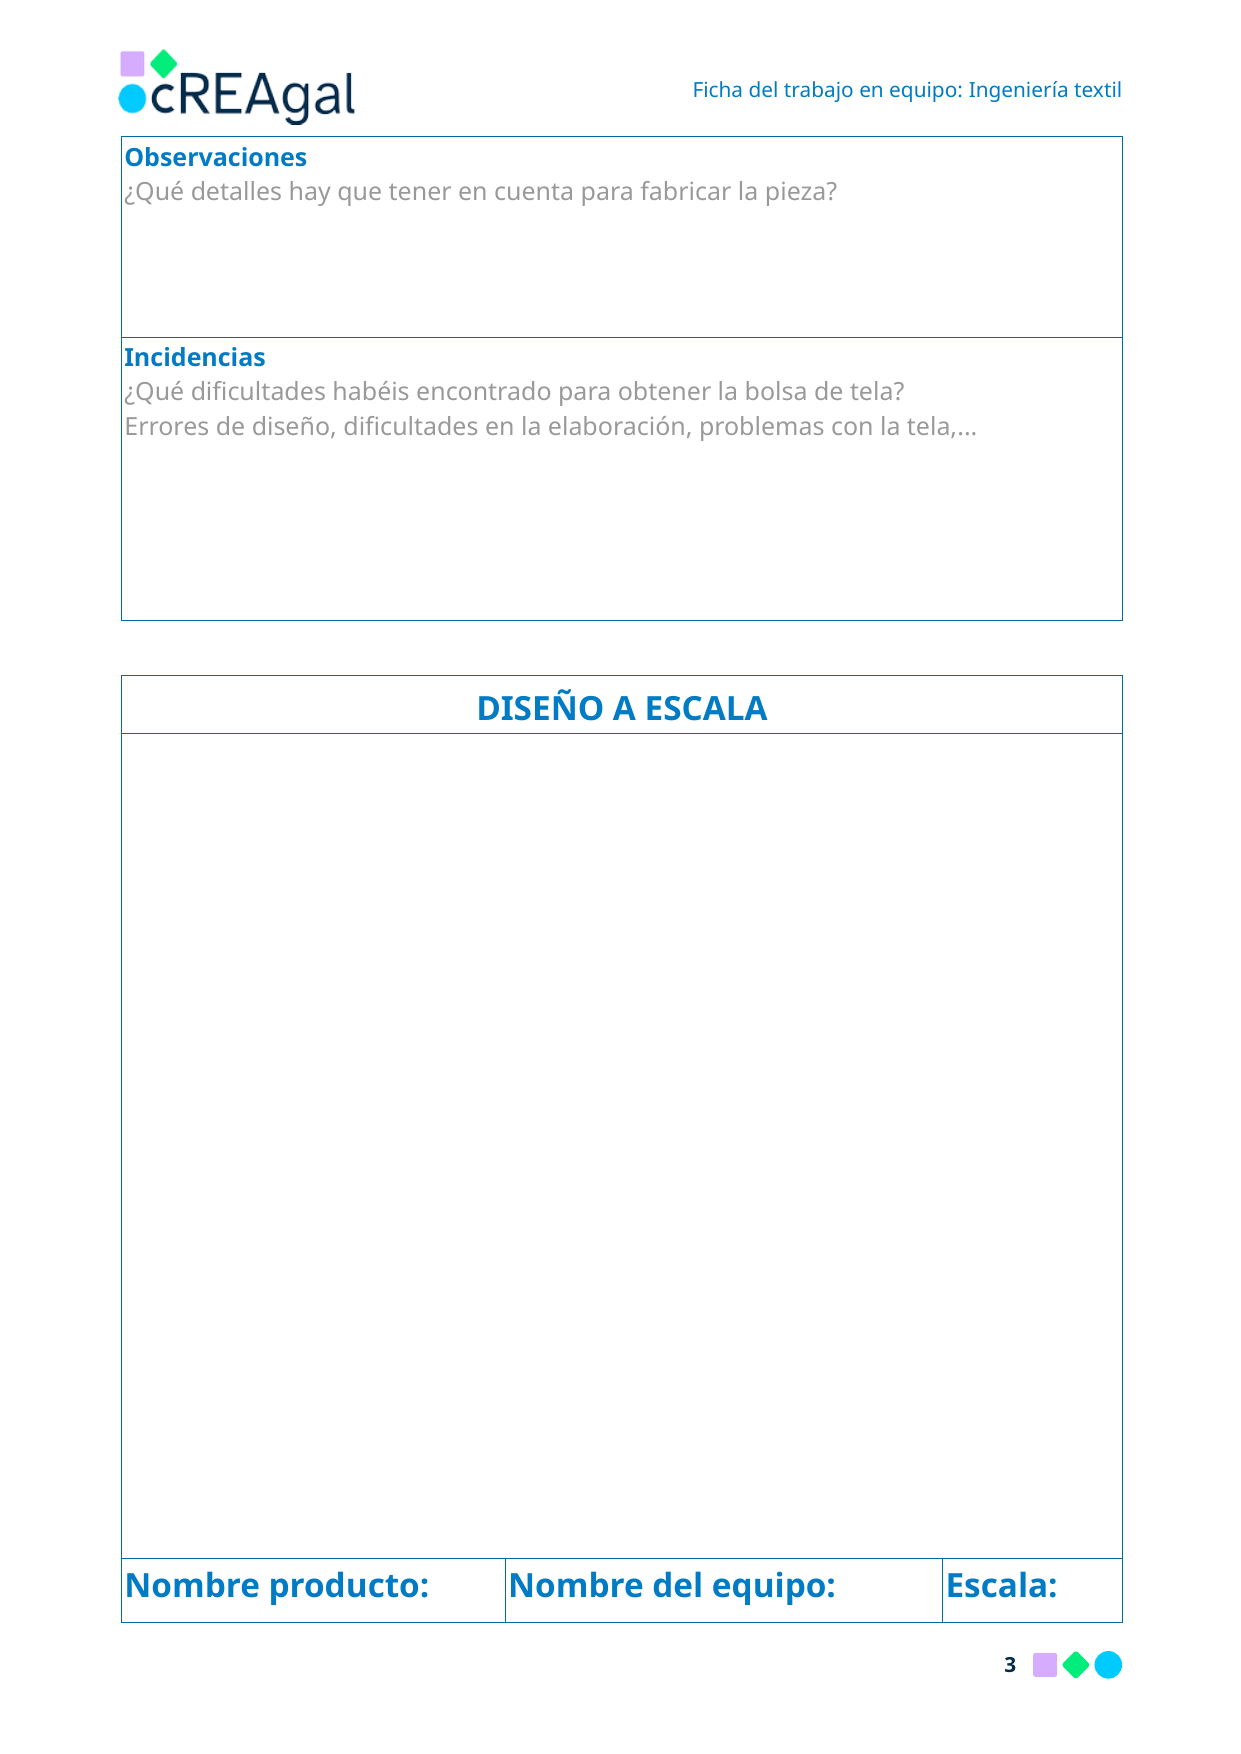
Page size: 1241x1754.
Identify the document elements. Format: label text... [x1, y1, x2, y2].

table_cell Incidencias ¿Qué dificultades habéis encontrado para obtener la bolsa de tela? Errores de diseño, dificultades en la elaboración, problemas con la tela,... [122, 338, 1122, 620]
picture [118, 49, 355, 125]
table_cell Observaciones ¿Qué detalles hay que tener en cuenta para fabricar la pieza? [122, 137, 1122, 337]
table_header DISEÑO A ESCALA [122, 676, 1122, 733]
table_cell Nombre del equipo: [506, 1559, 942, 1622]
table_cell [122, 734, 1122, 1558]
table_cell Nombre producto: [122, 1559, 505, 1622]
table_cell Escala: [943, 1559, 1122, 1622]
